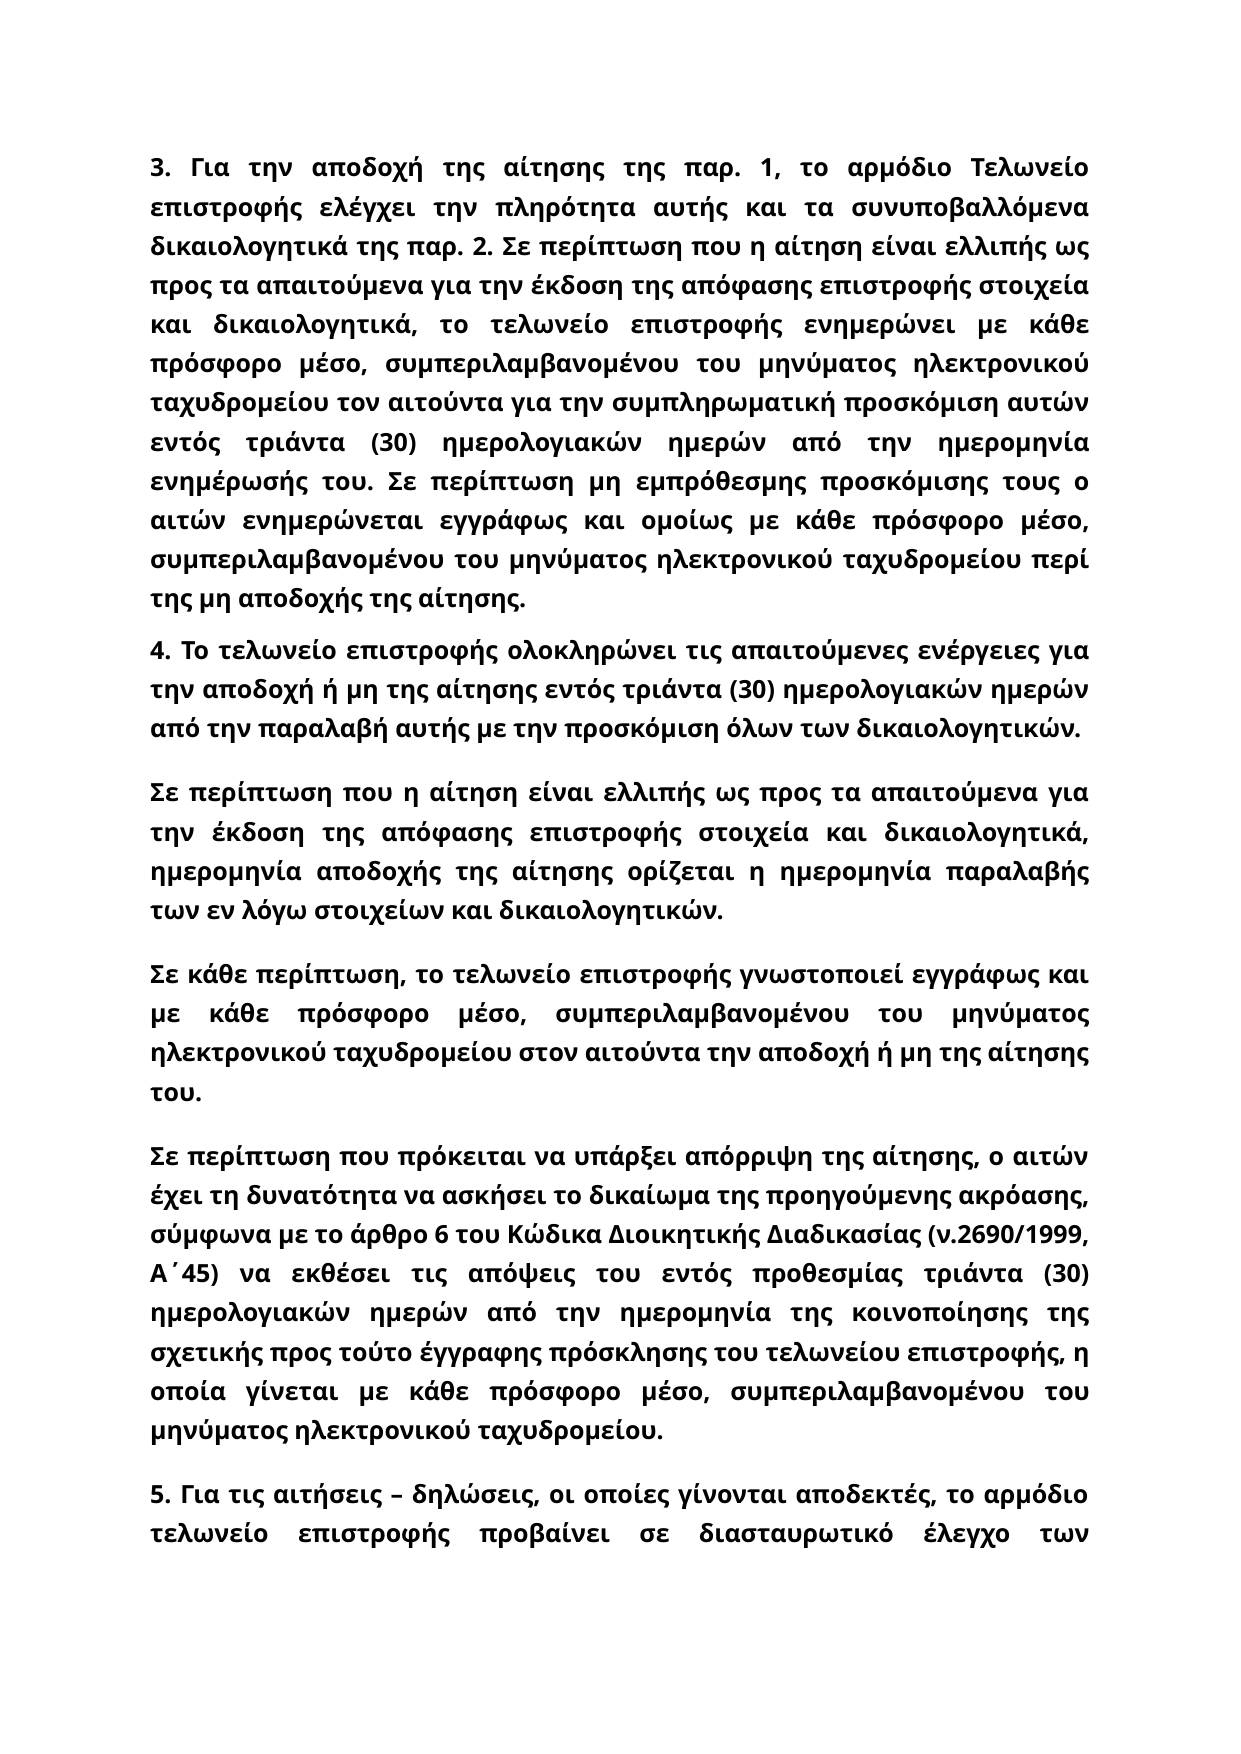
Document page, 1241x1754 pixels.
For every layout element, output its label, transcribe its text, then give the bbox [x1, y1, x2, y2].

text 4. Το τελωνείο επιστροφής ολοκληρώνει τις απαιτούμενες ενέργειες για την αποδοχή ή μη της αίτησης εντός τριάντα (30) ημερολογιακών ημερών από την παραλαβή αυτής με την προσκόμιση όλων των δικαιολογητικών. [150, 632, 1090, 745]
text Σε κάθε περίπτωση, το τελωνείο επιστροφής γνωστοποιεί εγγράφως και με κάθε πρόσφορο μέσο, συμπεριλαμβανομένου του μηνύματος ηλεκτρονικού ταχυδρομείου στον αιτούντα την αποδοχή ή μη της αίτησης του. [150, 957, 1090, 1108]
text 3. Για την αποδοχή της αίτησης της παρ. 1, το αρμόδιο Τελωνείο επιστροφής ελέγχει την πληρότητα αυτής και τα συνυποβαλλόμενα δικαιολογητικά της παρ. 2. Σε περίπτωση που η αίτηση είναι ελλιπής ως προς τα απαιτούμενα για την έκδοση της απόφασης επιστροφής στοιχεία και δικαιολογητικά, το τελωνείο επιστροφής ενημερώνει με κάθε πρόσφορο μέσο, συμπεριλαμβανομένου του μηνύματος ηλεκτρονικού ταχυδρομείου τον αιτούντα για την συμπληρωματική προσκόμιση αυτών εντός τριάντα (30) ημερολογιακών ημερών από την ημερομηνία ενημέρωσής του. Σε περίπτωση μη εμπρόθεσμης προσκόμισης τους ο αιτών ενημερώνεται εγγράφως και ομοίως με κάθε πρόσφορο μέσο, συμπεριλαμβανομένου του μηνύματος ηλεκτρονικού ταχυδρομείου περί της μη αποδοχής της αίτησης. [150, 150, 1090, 615]
text 5. Για τις αιτήσεις – δηλώσεις, οι οποίες γίνονται αποδεκτές, το αρμόδιο τελωνείο επιστροφής προβαίνει σε διασταυρωτικό έλεγχο των [150, 1477, 1090, 1550]
text Σε περίπτωση που πρόκειται να υπάρξει απόρριψη της αίτησης, ο αιτών έχει τη δυνατότητα να ασκήσει το δικαίωμα της προηγούμενης ακρόασης, σύμφωνα με το άρθρο 6 του Κώδικα Διοικητικής Διαδικασίας (ν.2690/1999, Α΄45) να εκθέσει τις απόψεις του εντός προθεσμίας τριάντα (30) ημερολογιακών ημερών από την ημερομηνία της κοινοποίησης της σχετικής προς τούτο έγγραφης πρόσκλησης του τελωνείου επιστροφής, η οποία γίνεται με κάθε πρόσφορο μέσο, συμπεριλαμβανομένου του μηνύματος ηλεκτρονικού ταχυδρομείου. [150, 1138, 1090, 1447]
text Σε περίπτωση που η αίτηση είναι ελλιπής ως προς τα απαιτούμενα για την έκδοση της απόφασης επιστροφής στοιχεία και δικαιολογητικά, ημερομηνία αποδοχής της αίτησης ορίζεται η ημερομηνία παραλαβής των εν λόγω στοιχείων και δικαιολογητικών. [150, 775, 1090, 927]
